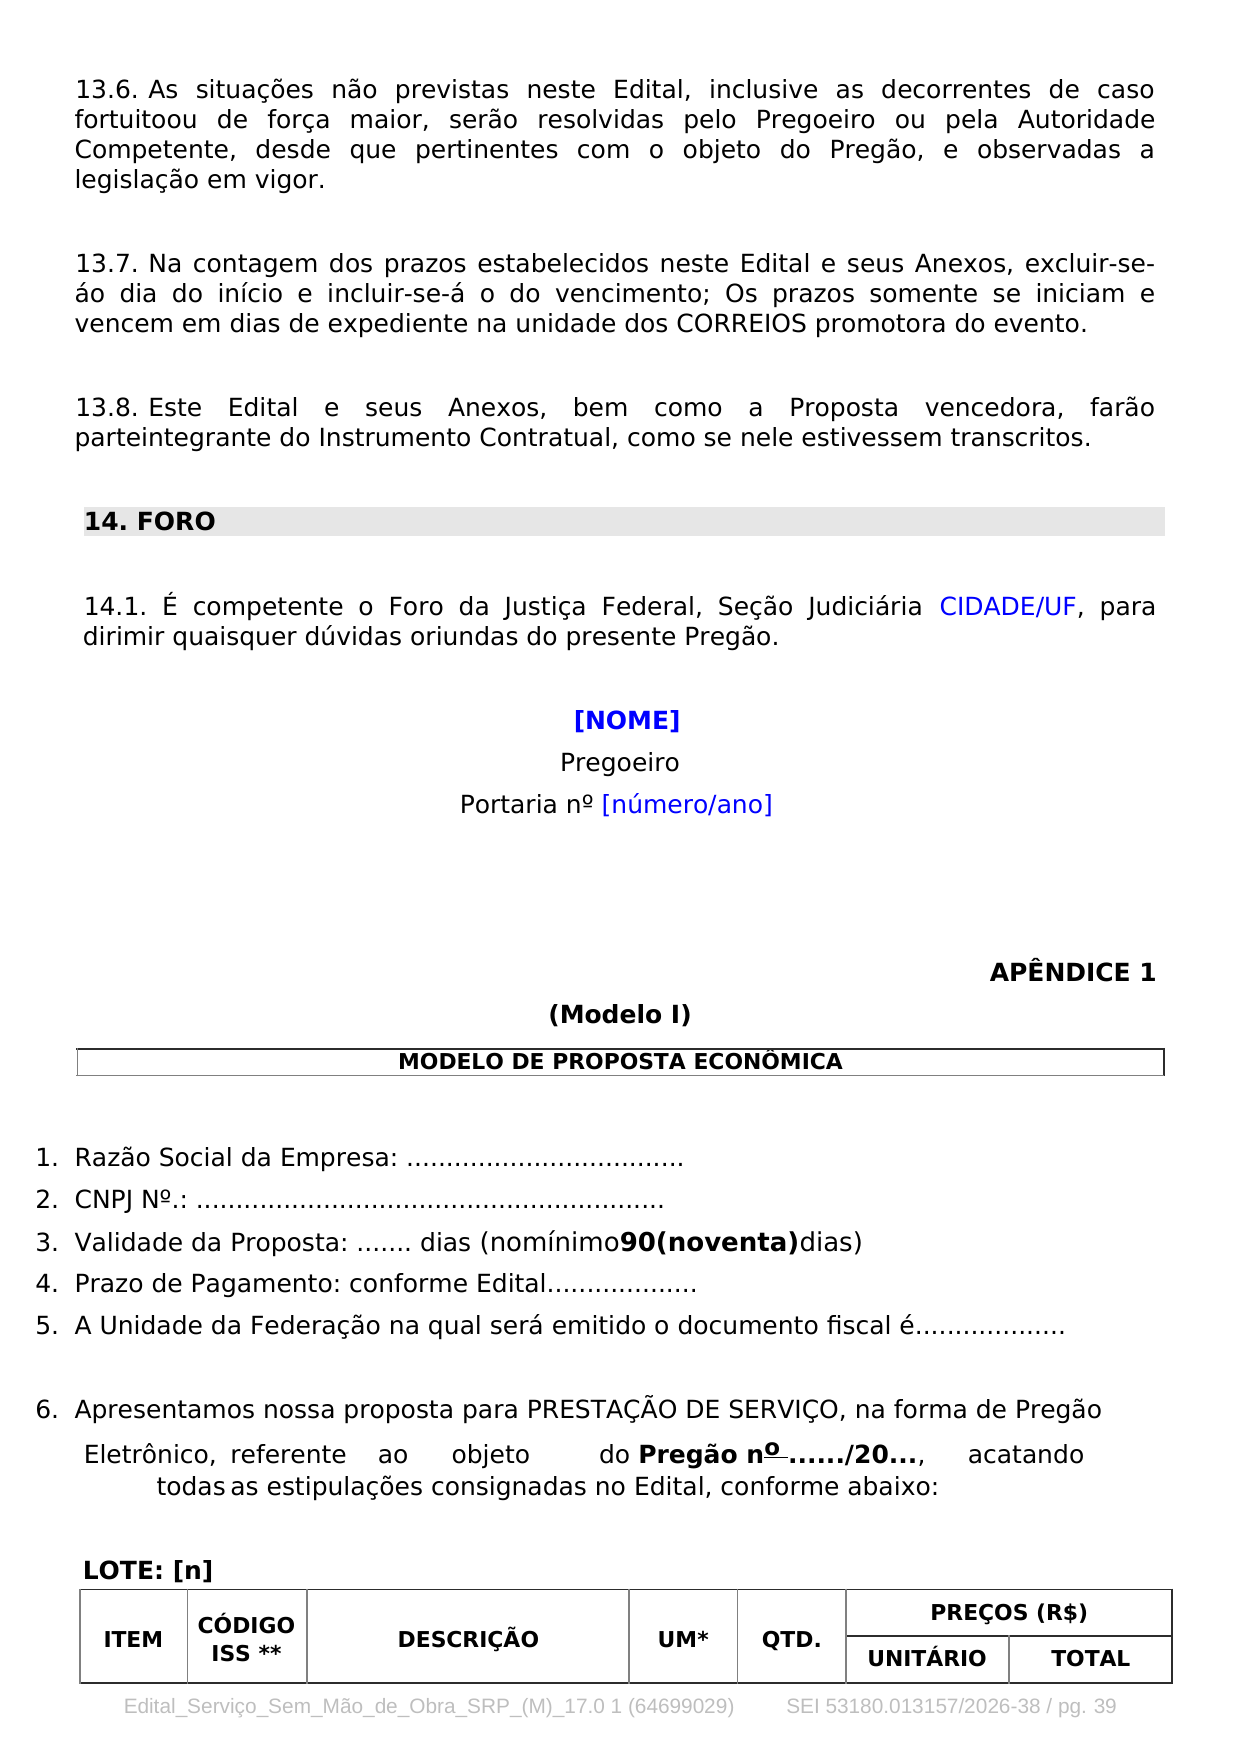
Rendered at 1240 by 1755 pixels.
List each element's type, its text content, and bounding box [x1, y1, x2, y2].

list Prazo de Pagamento: conforme Edital................... [35, 1269, 1156, 1298]
text Eletrônico, referente ao objeto do Pregão no ....../20..., acatando todas as estipulações consignadas no Edital, conforme abaixo: [83, 1434, 1156, 1501]
table_header QTD. [738, 1590, 845, 1682]
subtitle 14. FORO [84, 507, 1165, 536]
text (Modelo I) [83, 1001, 1156, 1030]
table_header UM* [630, 1590, 737, 1682]
table_header CÓDIGO ISS ** [188, 1590, 306, 1682]
table_header DESCRIÇÃO [308, 1590, 628, 1682]
text APÊNDICE 1 [74, 958, 1157, 987]
list CNPJ Nº.: ........................................................... [35, 1185, 1156, 1214]
list As situações não previstas neste Edital, inclusive as decorrentes de caso fortuitoou de força maior, serão resolvidas pelo Pregoeiro ou pela Autoridade Competente, desde que pertinentes com o objeto do Pregão, e observadas a legislação em vigor. [74, 75, 1156, 194]
list Razão Social da Empresa: ................................... [35, 1143, 1156, 1172]
text 14.1. É competente o Foro da Justiça Federal, Seção Judiciária CIDADE/UF, para dirimir quaisquer dúvidas oriundas do presente Pregão. [83, 592, 1156, 651]
text [NOME] [89, 706, 1165, 735]
text MODELO DE PROPOSTA ECONÔMICA [78, 1050, 1163, 1075]
text LOTE: [n] [83, 1556, 1165, 1586]
list Na contagem dos prazos estabelecidos neste Edital e seus Anexos, excluir-se-áo dia do início e incluir-se-á o do vencimento; Os prazos somente se iniciam e vencem em dias de expediente na unidade dos CORREIOS promotora do evento. [74, 249, 1156, 338]
list Apresentamos nossa proposta para PRESTAÇÃO DE SERVIÇO, na forma de Pregão [35, 1395, 1156, 1424]
list Este Edital e seus Anexos, bem como a Proposta vencedora, farão parteintegrante do Instrumento Contratual, como se nele estivessem transcritos. [74, 393, 1156, 452]
table_header PREÇOS (R$) [847, 1590, 1171, 1635]
list Validade da Proposta: ....... dias (nomínimo90(noventa)dias) [35, 1227, 1156, 1257]
text Pregoeiro [85, 748, 1154, 777]
table_cell UNITÁRIO [847, 1637, 1008, 1682]
list A Unidade da Federação na qual será emitido o documento fiscal é................... [35, 1311, 1156, 1340]
table_header ITEM [81, 1590, 187, 1682]
table_cell TOTAL [1010, 1637, 1171, 1682]
text Portaria nº [número/ano] [74, 790, 1158, 819]
